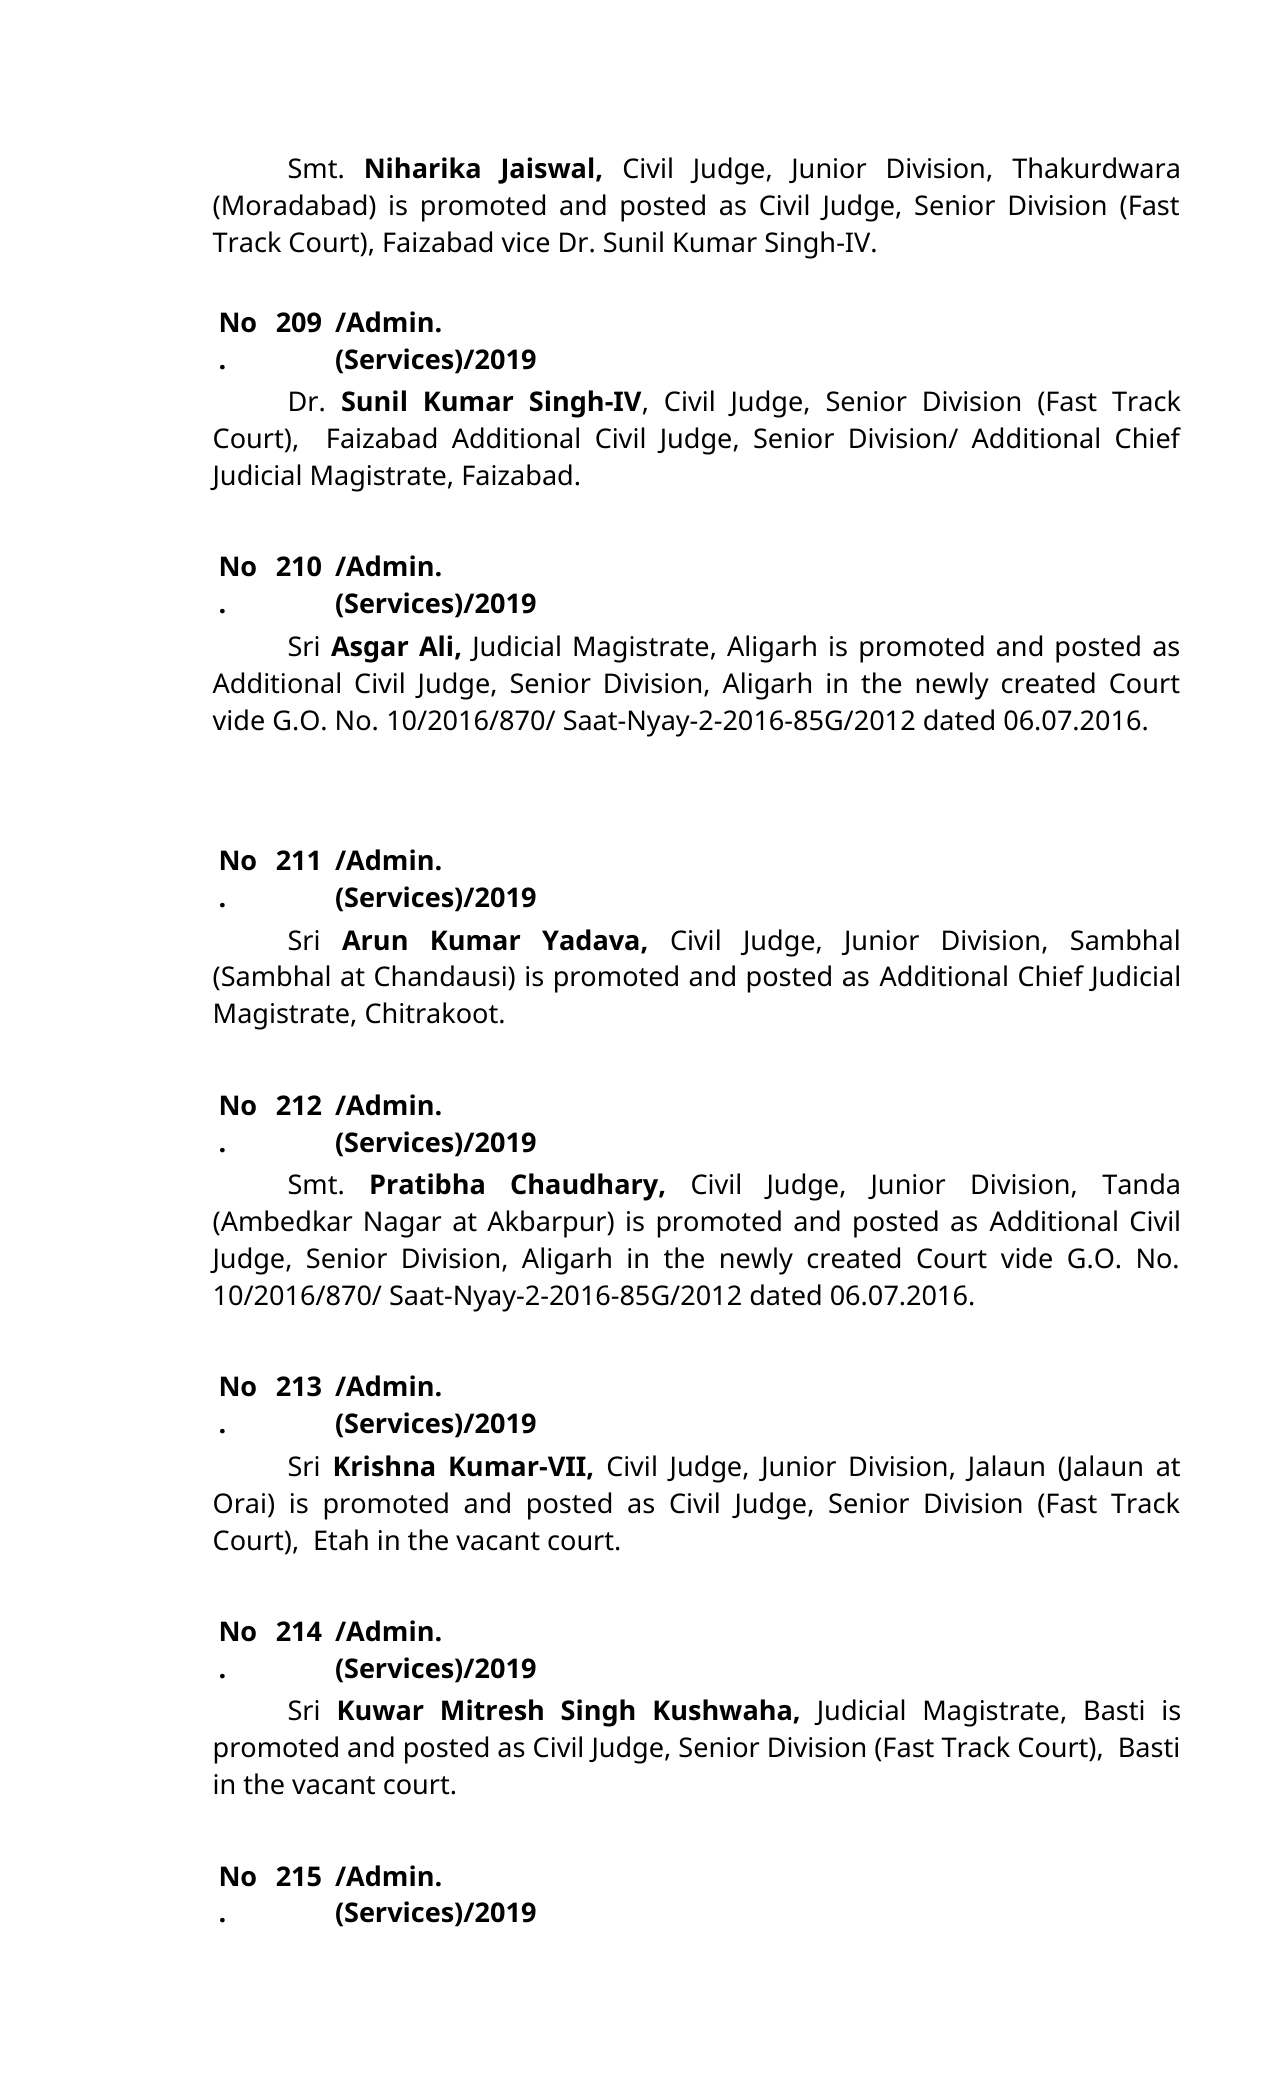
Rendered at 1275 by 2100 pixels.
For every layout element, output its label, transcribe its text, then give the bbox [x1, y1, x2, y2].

table_header [270, 836, 329, 921]
table_header /Admin. (Services)/2019 [329, 542, 656, 627]
text Sri Kuwar Mitresh Singh Kushwaha, Judicial Magistrate, Basti is promoted and posted as Civil Judge, Senior Division (Fast Track Court), Basti in the vacant court. [212, 1692, 1181, 1802]
text Sri Krishna Kumar-VII, Civil Judge, Junior Division, Jalaun (Jalaun at Orai) is promoted and posted as Civil Judge, Senior Division (Fast Track Court), Etah in the vacant court. [212, 1447, 1181, 1558]
table_header [270, 542, 329, 627]
table_header No. [213, 542, 270, 627]
table_header No. [213, 1607, 270, 1692]
text Smt. Niharika Jaiswal, Civil Judge, Junior Division, Thakurdwara (Moradabad) is promoted and posted as Civil Judge, Senior Division (Fast Track Court), Faizabad vice Dr. Sunil Kumar Singh-IV. [212, 150, 1181, 261]
table_header /Admin. (Services)/2019 [329, 1607, 656, 1692]
table_header /Admin. (Services)/2019 [329, 836, 656, 921]
text Sri Asgar Ali, Judicial Magistrate, Aligarh is promoted and posted as Additional Civil Judge, Senior Division, Aligarh in the newly created Court vide G.O. No. 10/2016/870/ Saat-Nyay-2-2016-85G/2012 dated 06.07.2016. [212, 627, 1181, 738]
table_header /Admin. (Services)/2019 [329, 1080, 656, 1166]
table_header [270, 1607, 329, 1692]
table_header No. [213, 836, 270, 921]
text Dr. Sunil Kumar Singh-IV, Civil Judge, Senior Division (Fast Track Court), Faizabad Additional Civil Judge, Senior Division/ Additional Chief Judicial Magistrate, Faizabad. [212, 383, 1181, 493]
table_header [270, 1362, 329, 1447]
text Smt. Pratibha Chaudhary, Civil Judge, Junior Division, Tanda (Ambedkar Nagar at Akbarpur) is promoted and posted as Additional Civil Judge, Senior Division, Aligarh in the newly created Court vide G.O. No. 10/2016/870/ Saat-Nyay-2-2016-85G/2012 dated 06.07.2016. [212, 1166, 1181, 1313]
table_header No. [213, 298, 270, 383]
table_header /Admin. (Services)/2019 [329, 1851, 656, 1937]
table_header No. [213, 1851, 270, 1937]
table_header /Admin. (Services)/2019 [329, 1362, 656, 1447]
table_header [270, 1080, 329, 1166]
table_header [270, 1851, 329, 1937]
table_header [270, 298, 329, 383]
table_header No. [213, 1080, 270, 1166]
table_header No. [213, 1362, 270, 1447]
table_header /Admin. (Services)/2019 [329, 298, 656, 383]
text Sri Arun Kumar Yadava, Civil Judge, Junior Division, Sambhal (Sambhal at Chandausi) is promoted and posted as Additional Chief Judicial Magistrate, Chitrakoot. [212, 921, 1181, 1032]
